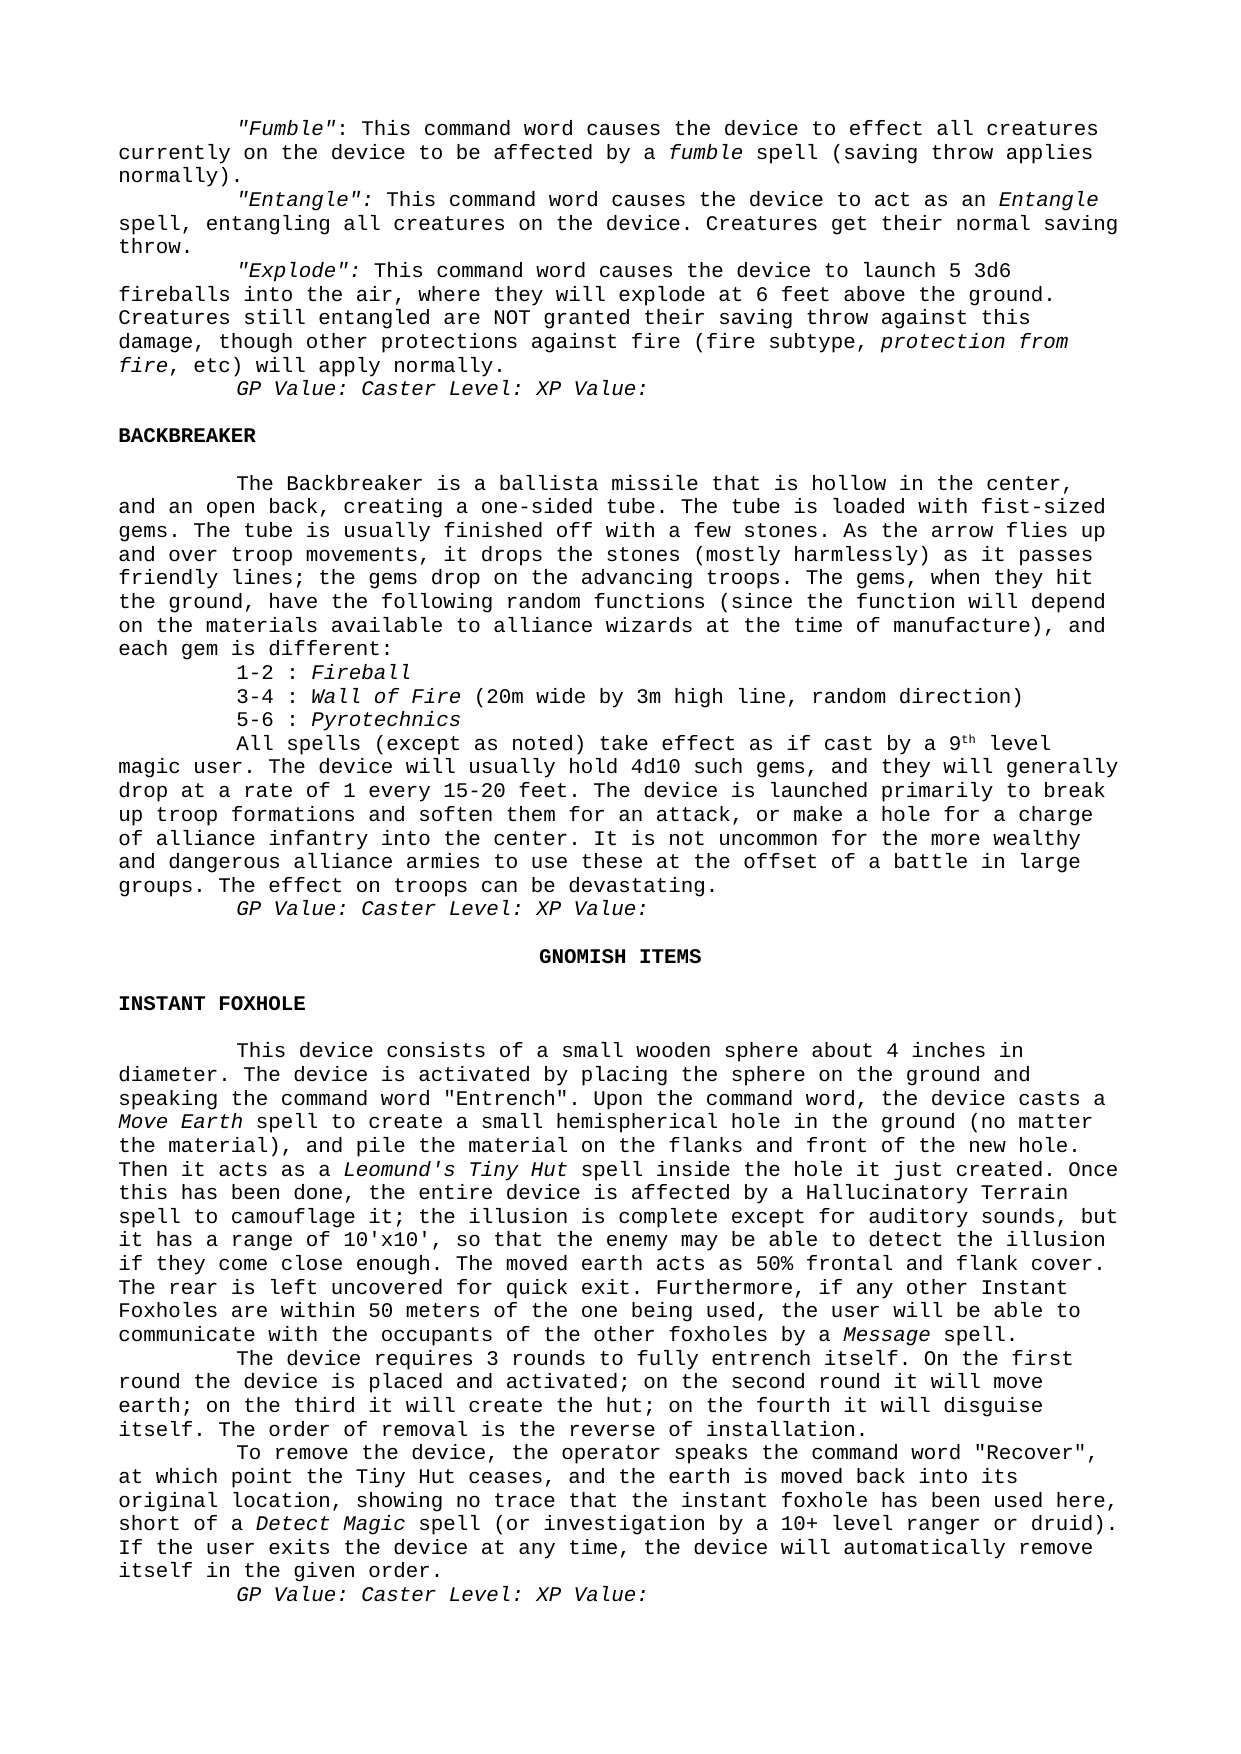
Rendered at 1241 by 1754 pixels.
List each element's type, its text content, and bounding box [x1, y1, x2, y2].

text "Fumble": This command word causes the device to effect all creatures currently on the device to be affected by a fumble spell (saving throw applies normally). [118, 118, 1122, 189]
text INSTANT FOXHOLE [118, 993, 1122, 1017]
text 3-4 : Wall of Fire (20m wide by 3m high line, random direction) [118, 686, 1122, 709]
text GNOMISH ITEMS [118, 946, 1122, 969]
text 5-6 : Pyrotechnics [118, 709, 1122, 733]
text GP Value: Caster Level: XP Value: [118, 378, 1122, 402]
text This device consists of a small wooden sphere about 4 inches in diameter. The device is activated by placing the sphere on the ground and speaking the command word "Entrench". Upon the command word, the device casts a Move Earth spell to create a small hemispherical hole in the ground (no matter the material), and pile the material on the flanks and front of the new hole. Then it acts as a Leomund's Tiny Hut spell inside the hole it just created. Once this has been done, the entire device is affected by a Hallucinatory Terrain spell to camouflage it; the illusion is complete except for auditory sounds, but it has a range of 10'x10', so that the enemy may be able to detect the illusion if they come close enough. The moved earth acts as 50% frontal and flank cover. The rear is left uncovered for quick exit. Furthermore, if any other Instant Foxholes are within 50 meters of the one being used, the user will be able to communicate with the occupants of the other foxholes by a Message spell. [118, 1040, 1122, 1348]
text GP Value: Caster Level: XP Value: [118, 898, 1122, 922]
text "Explode": This command word causes the device to launch 5 3d6 fireballs into the air, where they will explode at 6 feet above the ground. Creatures still entangled are NOT granted their saving throw against this damage, though other protections against fire (fire subtype, protection from fire, etc) will apply normally. [118, 260, 1122, 378]
text GP Value: Caster Level: XP Value: [118, 1584, 1122, 1608]
text "Entangle": This command word causes the device to act as an Entangle spell, entangling all creatures on the device. Creatures get their normal saving throw. [118, 189, 1122, 260]
text All spells (except as noted) take effect as if cast by a 9th level magic user. The device will usually hold 4d10 such gems, and they will generally drop at a rate of 1 every 15-20 feet. The device is launched primarily to break up troop formations and soften them for an attack, or make a hole for a charge of alliance infantry into the center. It is not uncommon for the more wealthy and dangerous alliance armies to use these at the offset of a battle in large groups. The effect on troops can be devastating. [118, 733, 1122, 898]
text BACKBREAKER [118, 426, 1122, 449]
text 1-2 : Fireball [118, 662, 1122, 686]
text The Backbreaker is a ballista missile that is hollow in the center, and an open back, creating a one-sided tube. The tube is loaded with fist-sized gems. The tube is usually finished off with a few stones. As the arrow flies up and over troop movements, it drops the stones (mostly harmlessly) as it passes friendly lines; the gems drop on the advancing troops. The gems, when they hit the ground, have the following random functions (since the function will depend on the materials available to alliance wizards at the time of manufacture), and each gem is different: [118, 473, 1122, 662]
text To remove the device, the operator speaks the command word "Recover", at which point the Tiny Hut ceases, and the earth is moved back into its original location, showing no trace that the instant foxhole has been used here, short of a Detect Magic spell (or investigation by a 10+ level ranger or druid). If the user exits the device at any time, the device will automatically remove itself in the given order. [118, 1442, 1122, 1584]
text The device requires 3 rounds to fully entrench itself. On the first round the device is placed and activated; on the second round it will move earth; on the third it will create the hut; on the fourth it will disguise itself. The order of removal is the reverse of installation. [118, 1348, 1122, 1442]
